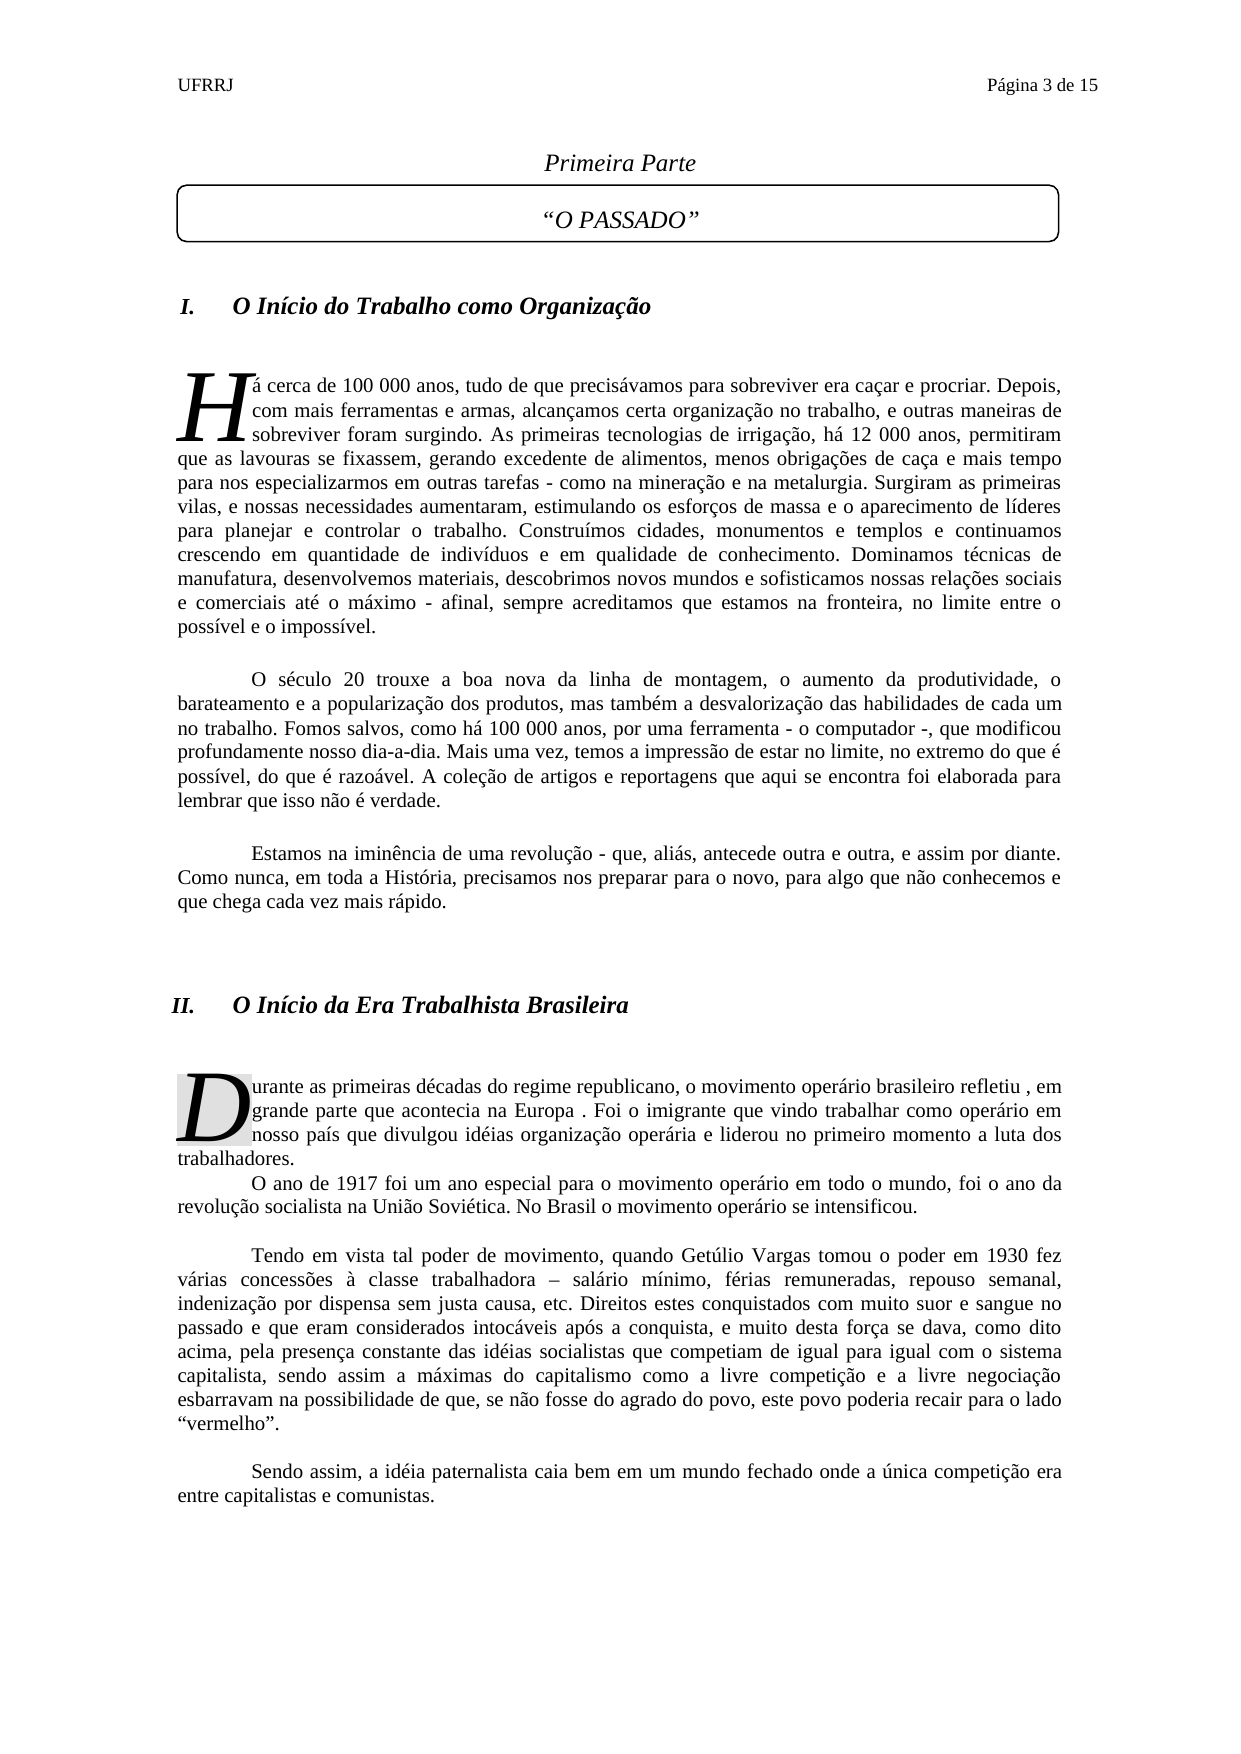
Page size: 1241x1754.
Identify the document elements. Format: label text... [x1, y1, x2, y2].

subtitle Primeira Parte [177, 148, 1063, 176]
text Sendo assim, a idéia paternalista caia bem em um mundo fechado onde a única competição era entre capitalistas e comunistas. [177, 1459, 1063, 1507]
text O ano de 1917 foi um ano especial para o movimento operário em todo o mundo, foi o ano da revolução socialista na União Soviética. No Brasil o movimento operário se intensificou. [177, 1170, 1063, 1218]
text Estamos na iminência de uma revolução - que, aliás, antecede outra e outra, e assim por diante. Como nunca, em toda a História, precisamos nos preparar para o novo, para algo que não conhecemos e que chega cada vez mais rápido. [177, 841, 1063, 913]
text Há cerca de 100 000 anos, tudo de que precisávamos para sobreviver era caçar e procriar. Depois, com mais ferramentas e armas, alcançamos certa organização no trabalho, e outras maneiras de sobreviver foram surgindo. As primeiras tecnologias de irrigação, há 12 000 anos, permitiram que as lavouras se fixassem, gerando excedente de alimentos, menos obrigações de caça e mais tempo para nos especializarmos em outras tarefas - como na mineração e na metalurgia. Surgiram as primeiras vilas, e nossas necessidades aumentaram, estimulando os esforços de massa e o aparecimento de líderes para planejar e controlar o trabalho. Construímos cidades, monumentos e templos e continuamos crescendo em quantidade de indivíduos e em qualidade de conhecimento. Dominamos técnicas de manufatura, desenvolvemos materiais, descobrimos novos mundos e sofisticamos nossas relações sociais e comerciais até o máximo - afinal, sempre acreditamos que estamos na fronteira, no limite entre o possível e o impossível. [177, 373, 1063, 638]
text Tendo em vista tal poder de movimento, quando Getúlio Vargas tomou o poder em 1930 fez várias concessões à classe trabalhadora – salário mínimo, férias remuneradas, repouso semanal, indenização por dispensa sem justa causa, etc. Direitos estes conquistados com muito suor e sangue no passado e que eram considerados intocáveis após a conquista, e muito desta força se dava, como dito acima, pela presença constante das idéias socialistas que competiam de igual para igual com o sistema capitalista, sendo assim a máximas do capitalismo como a livre competição e a livre negociação esbarravam na possibilidade de que, se não fosse do agrado do povo, este povo poderia recair para o lado “vermelho”. [177, 1243, 1063, 1435]
list O Início da Era Trabalhista Brasileira [177, 990, 1063, 1019]
list O Início do Trabalho como Organização [177, 291, 1063, 320]
text “O PASSADO” [178, 205, 1057, 234]
text O século 20 trouxe a boa nova da linha de montagem, o aumento da produtividade, o barateamento e a popularização dos produtos, mas também a desvalorização das habilidades de cada um no trabalho. Fomos salvos, como há 100 000 anos, por uma ferramenta - o computador -, que modificou profundamente nosso dia-a-dia. Mais uma vez, temos a impressão de estar no limite, no extremo do que é possível, do que é razoável. A coleção de artigos e reportagens que aqui se encontra foi elaborada para lembrar que isso não é verdade. [177, 667, 1063, 812]
text Durante as primeiras décadas do regime republicano, o movimento operário brasileiro refletiu , em grande parte que acontecia na Europa . Foi o imigrante que vindo trabalhar como operário em nosso país que divulgou idéias organização operária e liderou no primeiro momento a luta dos trabalhadores. [177, 1074, 1063, 1170]
